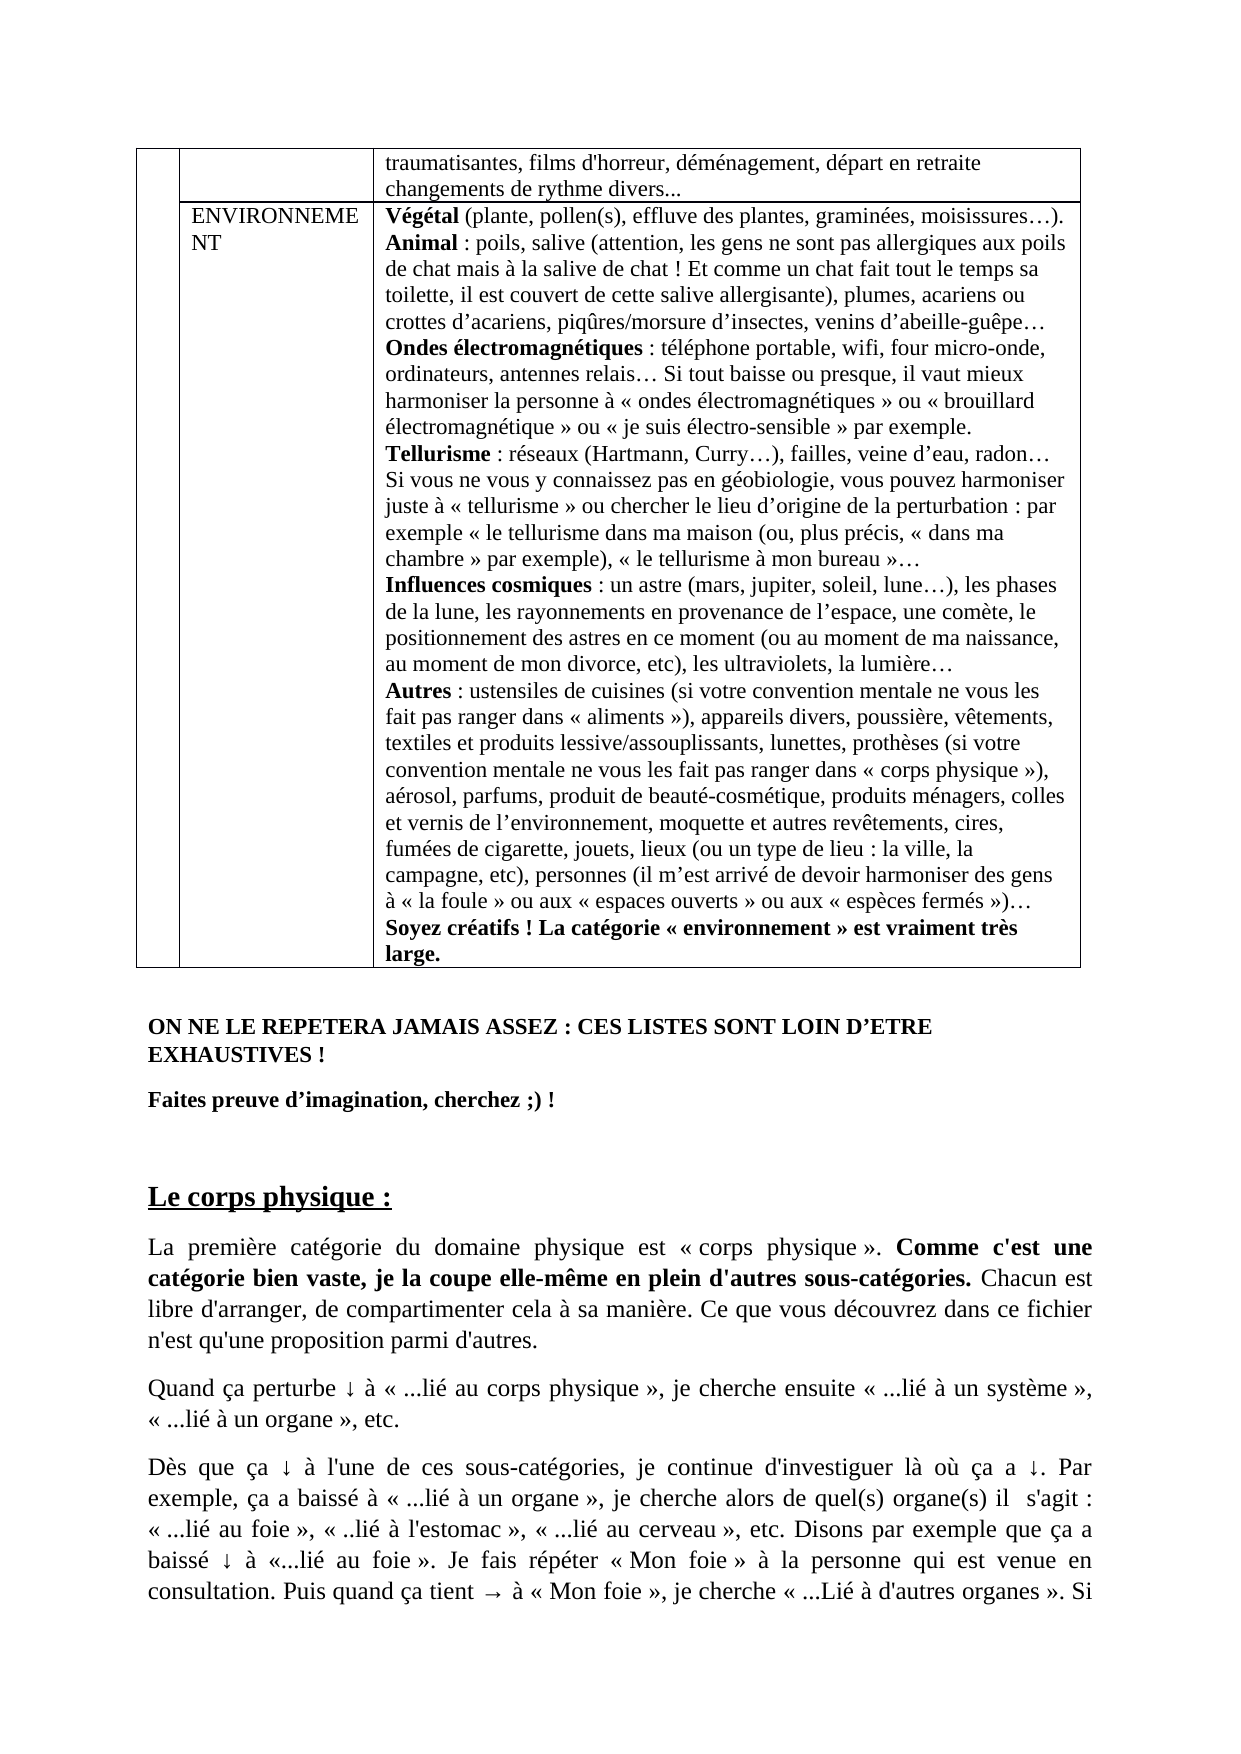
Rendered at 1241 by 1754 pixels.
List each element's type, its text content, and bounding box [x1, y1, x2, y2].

text Dès que ça ↓ à l'une de ces sous-catégories, je continue d'investiguer là où ça a ↓. Par exemple, ça a baissé à « ...lié à un organe », je cherche alors de quel(s) organe(s) il s'agit : « ...lié au foie », « ..lié à l'estomac », « ...lié au cerveau », etc. Disons par exemple que ça a baissé ↓ à «...lié au foie ». Je fais répéter « Mon foie » à la personne qui est venue en consultation. Puis quand ça tient → à « Mon foie », je cherche « ...Lié à d'autres organes ». Si [148, 1452, 1093, 1604]
text Le corps physique : [148, 1179, 1093, 1213]
table_cell Végétal (plante, pollen(s), effluve des plantes, graminées, moisissures…). Animal : poils, salive (attention, les gens ne sont pas allergiques aux poils de chat mais à la salive de chat ! Et comme un chat fait tout le temps sa toilette, il est couvert de cette salive allergisante), plumes, acariens ou crottes d’acariens, piqûres/morsure d’insectes, venins d’abeille-guêpe… Ondes électromagnétiques : téléphone portable, wifi, four micro-onde, ordinateurs, antennes relais… Si tout baisse ou presque, il vaut mieux harmoniser la personne à « ondes électromagnétiques » ou « brouillard électromagnétique » ou « je suis électro-sensible » par exemple. Tellurisme : réseaux (Hartmann, Curry…), failles, veine d’eau, radon… Si vous ne vous y connaissez pas en géobiologie, vous pouvez harmoniser juste à « tellurisme » ou chercher le lieu d’origine de la perturbation : par exemple « le tellurisme dans ma maison (ou, plus précis, « dans ma chambre » par exemple), « le tellurisme à mon bureau »… Influences cosmiques : un astre (mars, jupiter, soleil, lune…), les phases de la lune, les rayonnements en provenance de l’espace, une comète, le positionnement des astres en ce moment (ou au moment de ma naissance, au moment de mon divorce, etc), les ultraviolets, la lumière… Autres : ustensiles de cuisines (si votre convention mentale ne vous les fait pas ranger dans « aliments »), appareils divers, poussière, vêtements, textiles et produits lessive/assouplissants, lunettes, prothèses (si votre convention mentale ne vous les fait pas ranger dans « corps physique »), aérosol, parfums, produit de beauté-cosmétique, produits ménagers, colles et vernis de l’environnement, moquette et autres revêtements, cires, fumées de cigarette, jouets, lieux (ou un type de lieu : la ville, la campagne, etc), personnes (il m’est arrivé de devoir harmoniser des gens à « la foule » ou aux « espaces ouverts » ou aux « espèces fermés »)… Soyez créatifs ! La catégorie « environnement » est vraiment très large. [374, 203, 1080, 967]
text La première catégorie du domaine physique est « corps physique ». Comme c'est une catégorie bien vaste, je la coupe elle-même en plein d'autres sous-catégories. Chacun est libre d'arranger, de compartimenter cela à sa manière. Ce que vous découvrez dans ce fichier n'est qu'une proposition parmi d'autres. [148, 1232, 1093, 1354]
table_cell ENVIRONNEMENT [180, 203, 373, 967]
text Faites preuve d’imagination, cherchez ;) ! [148, 1086, 1093, 1113]
text ON NE LE REPETERA JAMAIS ASSEZ : CES LISTES SONT LOIN D’ETRE EXHAUSTIVES ! [148, 1013, 1093, 1068]
table_cell traumatisantes, films d'horreur, déménagement, départ en retraite changements de rythme divers... [374, 149, 1080, 201]
table_cell [137, 149, 179, 967]
table_cell [180, 149, 373, 201]
text Quand ça perturbe ↓ à « ...lié au corps physique », je cherche ensuite « ...lié à un système », « ...lié à un organe », etc. [148, 1373, 1093, 1433]
